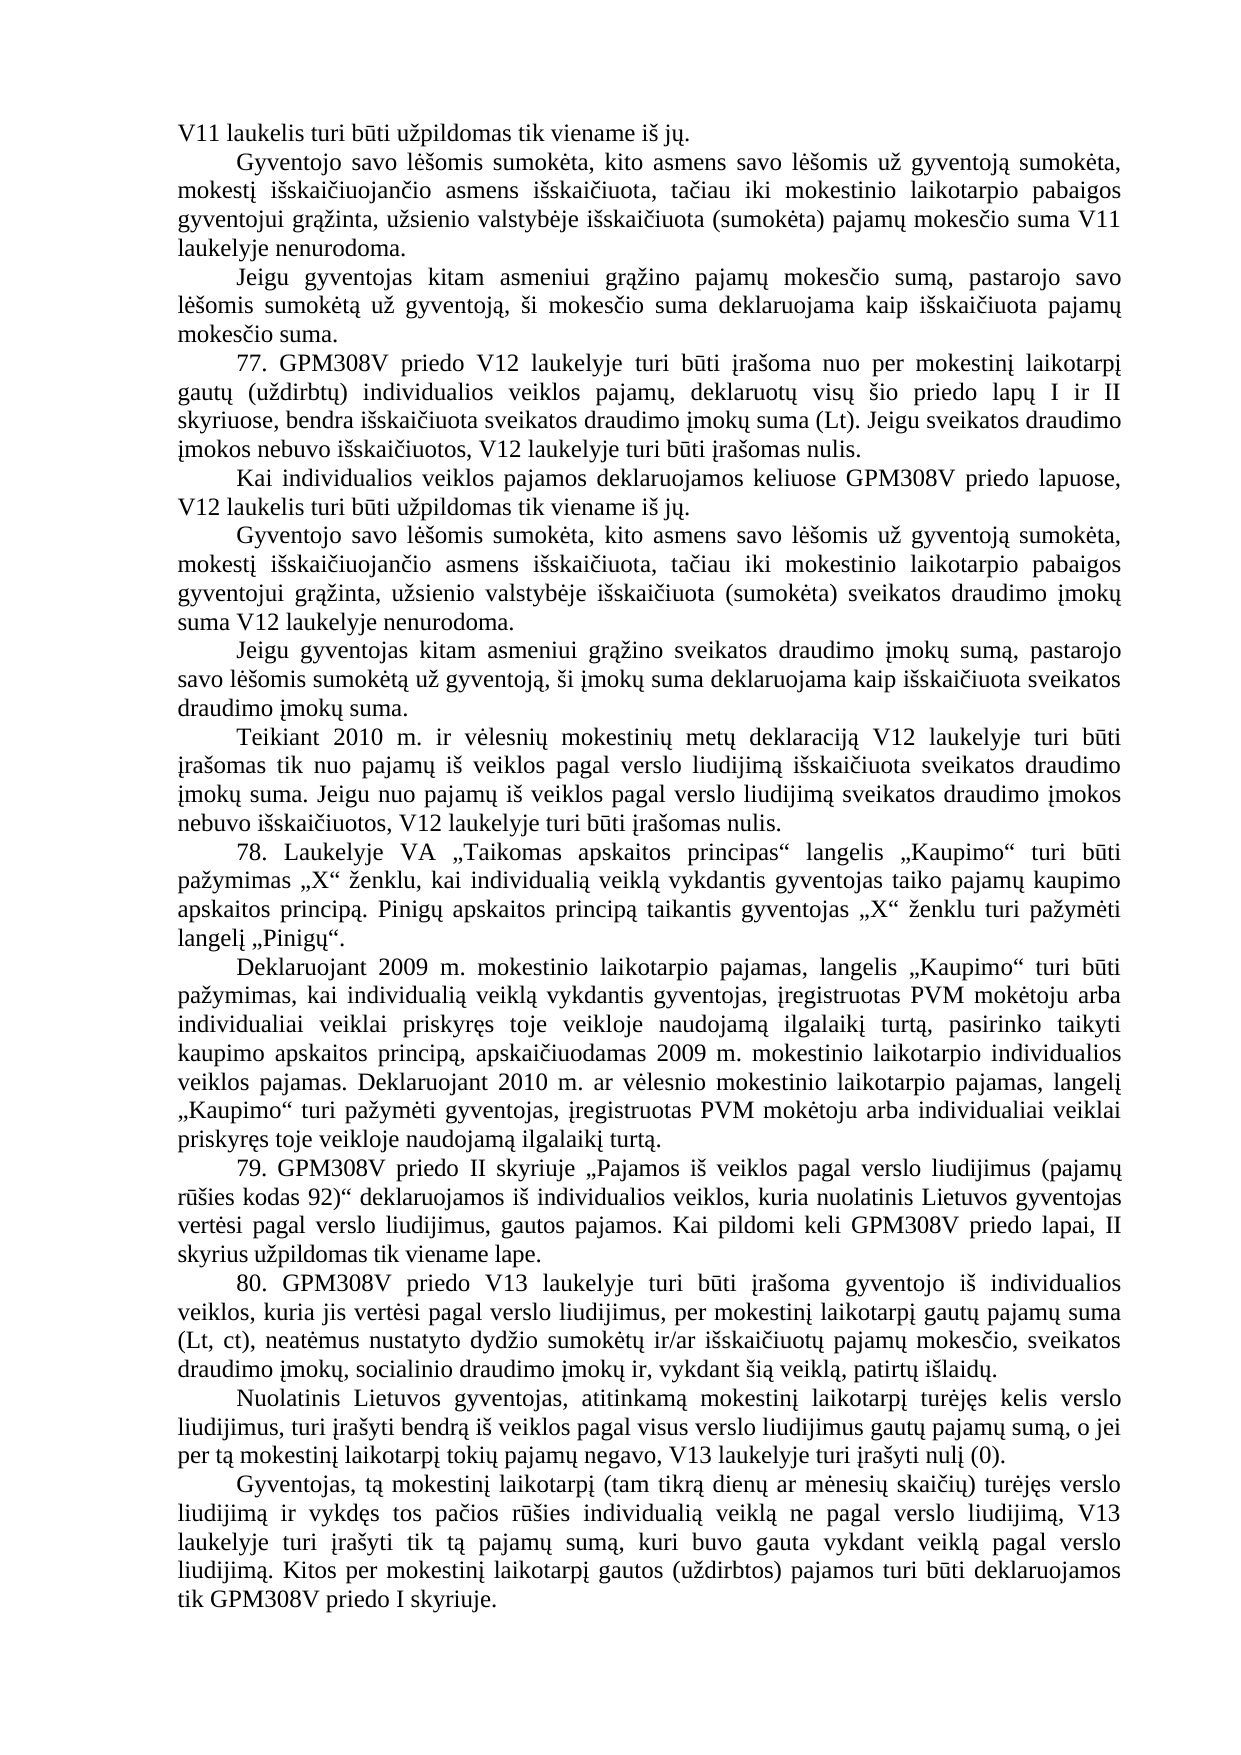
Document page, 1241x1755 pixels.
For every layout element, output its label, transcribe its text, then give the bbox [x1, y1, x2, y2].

text Jeigu gyventojas kitam asmeniui grąžino sveikatos draudimo įmokų sumą, pastarojo savo lėšomis sumokėtą už gyventoją, ši įmokų suma deklaruojama kaip išskaičiuota sveikatos draudimo įmokų suma. [177, 636, 1122, 722]
text Jeigu gyventojas kitam asmeniui grąžino pajamų mokesčio sumą, pastarojo savo lėšomis sumokėtą už gyventoją, ši mokesčio suma deklaruojama kaip išskaičiuota pajamų mokesčio suma. [177, 262, 1122, 348]
text Nuolatinis Lietuvos gyventojas, atitinkamą mokestinį laikotarpį turėjęs kelis verslo liudijimus, turi įrašyti bendrą iš veiklos pagal visus verslo liudijimus gautų pajamų sumą, o jei per tą mokestinį laikotarpį tokių pajamų negavo, V13 laukelyje turi įrašyti nulį (0). [177, 1383, 1122, 1469]
text 79. GPM308V priedo II skyriuje „Pajamos iš veiklos pagal verslo liudijimus (pajamų rūšies kodas 92)“ deklaruojamos iš individualios veiklos, kuria nuolatinis Lietuvos gyventojas vertėsi pagal verslo liudijimus, gautos pajamos. Kai pildomi keli GPM308V priedo lapai, II skyrius užpildomas tik viename lape. [177, 1153, 1122, 1268]
text Deklaruojant 2009 m. mokestinio laikotarpio pajamas, langelis „Kaupimo“ turi būti pažymimas, kai individualią veiklą vykdantis gyventojas, įregistruotas PVM mokėtoju arba individualiai veiklai priskyręs toje veikloje naudojamą ilgalaikį turtą, pasirinko taikyti kaupimo apskaitos principą, apskaičiuodamas 2009 m. mokestinio laikotarpio individualios veiklos pajamas. Deklaruojant 2010 m. ar vėlesnio mokestinio laikotarpio pajamas, langelį „Kaupimo“ turi pažymėti gyventojas, įregistruotas PVM mokėtoju arba individualiai veiklai priskyręs toje veikloje naudojamą ilgalaikį turtą. [177, 952, 1122, 1153]
text 78. Laukelyje VA „Taikomas apskaitos principas“ langelis „Kaupimo“ turi būti pažymimas „X“ ženklu, kai individualią veiklą vykdantis gyventojas taiko pajamų kaupimo apskaitos principą. Pinigų apskaitos principą taikantis gyventojas „X“ ženklu turi pažymėti langelį „Pinigų“. [177, 837, 1122, 952]
text Gyventojas, tą mokestinį laikotarpį (tam tikrą dienų ar mėnesių skaičių) turėjęs verslo liudijimą ir vykdęs tos pačios rūšies individualią veiklą ne pagal verslo liudijimą, V13 laukelyje turi įrašyti tik tą pajamų sumą, kuri buvo gauta vykdant veiklą pagal verslo liudijimą. Kitos per mokestinį laikotarpį gautos (uždirbtos) pajamos turi būti deklaruojamos tik GPM308V priedo I skyriuje. [177, 1469, 1122, 1613]
text Gyventojo savo lėšomis sumokėta, kito asmens savo lėšomis už gyventoją sumokėta, mokestį išskaičiuojančio asmens išskaičiuota, tačiau iki mokestinio laikotarpio pabaigos gyventojui grąžinta, užsienio valstybėje išskaičiuota (sumokėta) pajamų mokesčio suma V11 laukelyje nenurodoma. [177, 147, 1122, 262]
text V11 laukelis turi būti užpildomas tik viename iš jų. [177, 118, 1122, 147]
text Teikiant 2010 m. ir vėlesnių mokestinių metų deklaraciją V12 laukelyje turi būti įrašomas tik nuo pajamų iš veiklos pagal verslo liudijimą išskaičiuota sveikatos draudimo įmokų suma. Jeigu nuo pajamų iš veiklos pagal verslo liudijimą sveikatos draudimo įmokos nebuvo išskaičiuotos, V12 laukelyje turi būti įrašomas nulis. [177, 722, 1122, 837]
text 77. GPM308V priedo V12 laukelyje turi būti įrašoma nuo per mokestinį laikotarpį gautų (uždirbtų) individualios veiklos pajamų, deklaruotų visų šio priedo lapų I ir II skyriuose, bendra išskaičiuota sveikatos draudimo įmokų suma (Lt). Jeigu sveikatos draudimo įmokos nebuvo išskaičiuotos, V12 laukelyje turi būti įrašomas nulis. [177, 348, 1122, 463]
text Kai individualios veiklos pajamos deklaruojamos keliuose GPM308V priedo lapuose, V12 laukelis turi būti užpildomas tik viename iš jų. [177, 463, 1122, 521]
text Gyventojo savo lėšomis sumokėta, kito asmens savo lėšomis už gyventoją sumokėta, mokestį išskaičiuojančio asmens išskaičiuota, tačiau iki mokestinio laikotarpio pabaigos gyventojui grąžinta, užsienio valstybėje išskaičiuota (sumokėta) sveikatos draudimo įmokų suma V12 laukelyje nenurodoma. [177, 521, 1122, 636]
text 80. GPM308V priedo V13 laukelyje turi būti įrašoma gyventojo iš individualios veiklos, kuria jis vertėsi pagal verslo liudijimus, per mokestinį laikotarpį gautų pajamų suma (Lt, ct), neatėmus nustatyto dydžio sumokėtų ir/ar išskaičiuotų pajamų mokesčio, sveikatos draudimo įmokų, socialinio draudimo įmokų ir, vykdant šią veiklą, patirtų išlaidų. [177, 1268, 1122, 1383]
